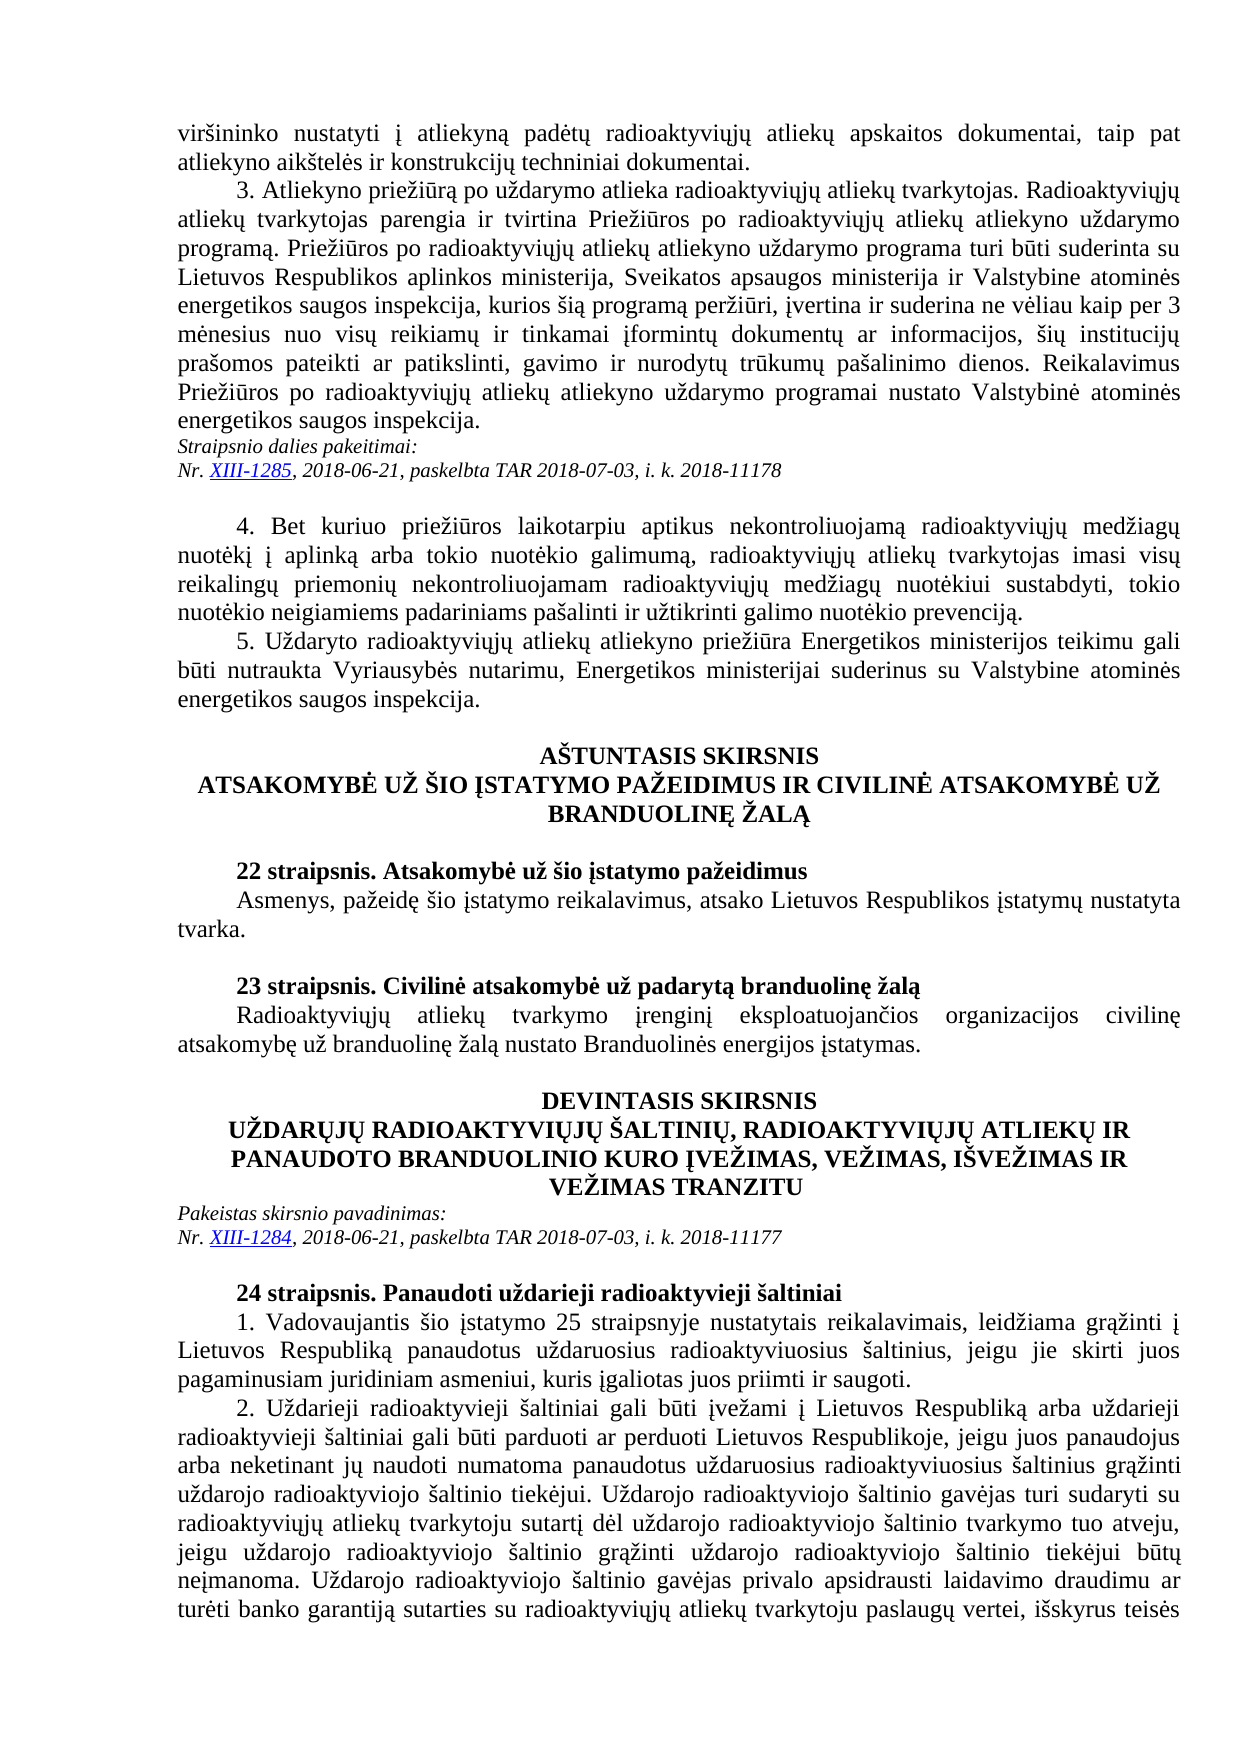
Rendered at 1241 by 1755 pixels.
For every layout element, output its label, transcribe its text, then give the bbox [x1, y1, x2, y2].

text 2. Uždarieji radioaktyvieji šaltiniai gali būti įvežami į Lietuvos Respubliką arba uždarieji radioaktyvieji šaltiniai gali būti parduoti ar perduoti Lietuvos Respublikoje, jeigu juos panaudojus arba neketinant jų naudoti numatoma panaudotus uždaruosius radioaktyviuosius šaltinius grąžinti uždarojo radioaktyviojo šaltinio tiekėjui. Uždarojo radioaktyviojo šaltinio gavėjas turi sudaryti su radioaktyviųjų atliekų tvarkytoju sutartį dėl uždarojo radioaktyviojo šaltinio tvarkymo tuo atveju, jeigu uždarojo radioaktyviojo šaltinio grąžinti uždarojo radioaktyviojo šaltinio tiekėjui būtų neįmanoma. Uždarojo radioaktyviojo šaltinio gavėjas privalo apsidrausti laidavimo draudimu ar turėti banko garantiją sutarties su radioaktyviųjų atliekų tvarkytoju paslaugų vertei, išskyrus teisės [177, 1393, 1181, 1623]
text 4. Bet kuriuo priežiūros laikotarpiu aptikus nekontroliuojamą radioaktyviųjų medžiagų nuotėkį į aplinką arba tokio nuotėkio galimumą, radioaktyviųjų atliekų tvarkytojas imasi visų reikalingų priemonių nekontroliuojamam radioaktyviųjų medžiagų nuotėkiui sustabdyti, tokio nuotėkio neigiamiems padariniams pašalinti ir užtikrinti galimo nuotėkio prevenciją. [177, 511, 1181, 626]
text DEVINTASIS SKIRSNIS [177, 1086, 1181, 1115]
text Asmenys, pažeidę šio įstatymo reikalavimus, atsako Lietuvos Respublikos įstatymų nustatyta tvarka. [177, 885, 1181, 942]
text 24 straipsnis. Panaudoti uždarieji radioaktyvieji šaltiniai [177, 1278, 1181, 1307]
text AŠTUNTASIS SKIRSNIS [177, 741, 1181, 770]
text 5. Uždaryto radioaktyviųjų atliekų atliekyno priežiūra Energetikos ministerijos teikimu gali būti nutraukta Vyriausybės nutarimu, Energetikos ministerijai suderinus su Valstybine atominės energetikos saugos inspekcija. [177, 626, 1181, 712]
text 23 straipsnis. Civilinė atsakomybė už padarytą branduolinę žalą [177, 971, 1181, 1000]
text Straipsnio dalies pakeitimai: [177, 434, 1181, 458]
text Nr. XIII-1284, 2018-06-21, paskelbta TAR 2018-07-03, i. k. 2018-11177 [177, 1225, 1181, 1249]
text Pakeistas skirsnio pavadinimas: [177, 1201, 1181, 1225]
text Nr. XIII-1285, 2018-06-21, paskelbta TAR 2018-07-03, i. k. 2018-11178 [177, 458, 1181, 482]
text 1. Vadovaujantis šio įstatymo 25 straipsnyje nustatytais reikalavimais, leidžiama grąžinti į Lietuvos Respubliką panaudotus uždaruosius radioaktyviuosius šaltinius, jeigu jie skirti juos pagaminusiam juridiniam asmeniui, kuris įgaliotas juos priimti ir saugoti. [177, 1307, 1181, 1393]
text 22 straipsnis. Atsakomybė už šio įstatymo pažeidimus [177, 856, 1181, 885]
text Radioaktyviųjų atliekų tvarkymo įrenginį eksploatuojančios organizacijos civilinę atsakomybę už branduolinę žalą nustato Branduolinės energijos įstatymas. [177, 1000, 1181, 1057]
text UŽDARŲJŲ RADIOAKTYVIŲJŲ ŠALTINIŲ, RADIOAKTYVIŲJŲ ATLIEKŲ IR PANAUDOTO BRANDUOLINIO KURO ĮVEŽIMAS, VEŽIMAS, IŠVEŽIMAS IR VEŽIMAS TRANZITU [177, 1115, 1181, 1201]
text ATSAKOMYBĖ UŽ ŠIO ĮSTATYMO PAŽEIDIMUS IR CIVILINĖ ATSAKOMYBĖ UŽ BRANDUOLINĘ ŽALĄ [177, 770, 1181, 827]
text viršininko nustatyti į atliekyną padėtų radioaktyviųjų atliekų apskaitos dokumentai, taip pat atliekyno aikštelės ir konstrukcijų techniniai dokumentai. [177, 118, 1181, 176]
text 3. Atliekyno priežiūrą po uždarymo atlieka radioaktyviųjų atliekų tvarkytojas. Radioaktyviųjų atliekų tvarkytojas parengia ir tvirtina Priežiūros po radioaktyviųjų atliekų atliekyno uždarymo programą. Priežiūros po radioaktyviųjų atliekų atliekyno uždarymo programa turi būti suderinta su Lietuvos Respublikos aplinkos ministerija, Sveikatos apsaugos ministerija ir Valstybine atominės energetikos saugos inspekcija, kurios šią programą peržiūri, įvertina ir suderina ne vėliau kaip per 3 mėnesius nuo visų reikiamų ir tinkamai įformintų dokumentų ar informacijos, šių institucijų prašomos pateikti ar patikslinti, gavimo ir nurodytų trūkumų pašalinimo dienos. Reikalavimus Priežiūros po radioaktyviųjų atliekų atliekyno uždarymo programai nustato Valstybinė atominės energetikos saugos inspekcija. [177, 176, 1181, 434]
